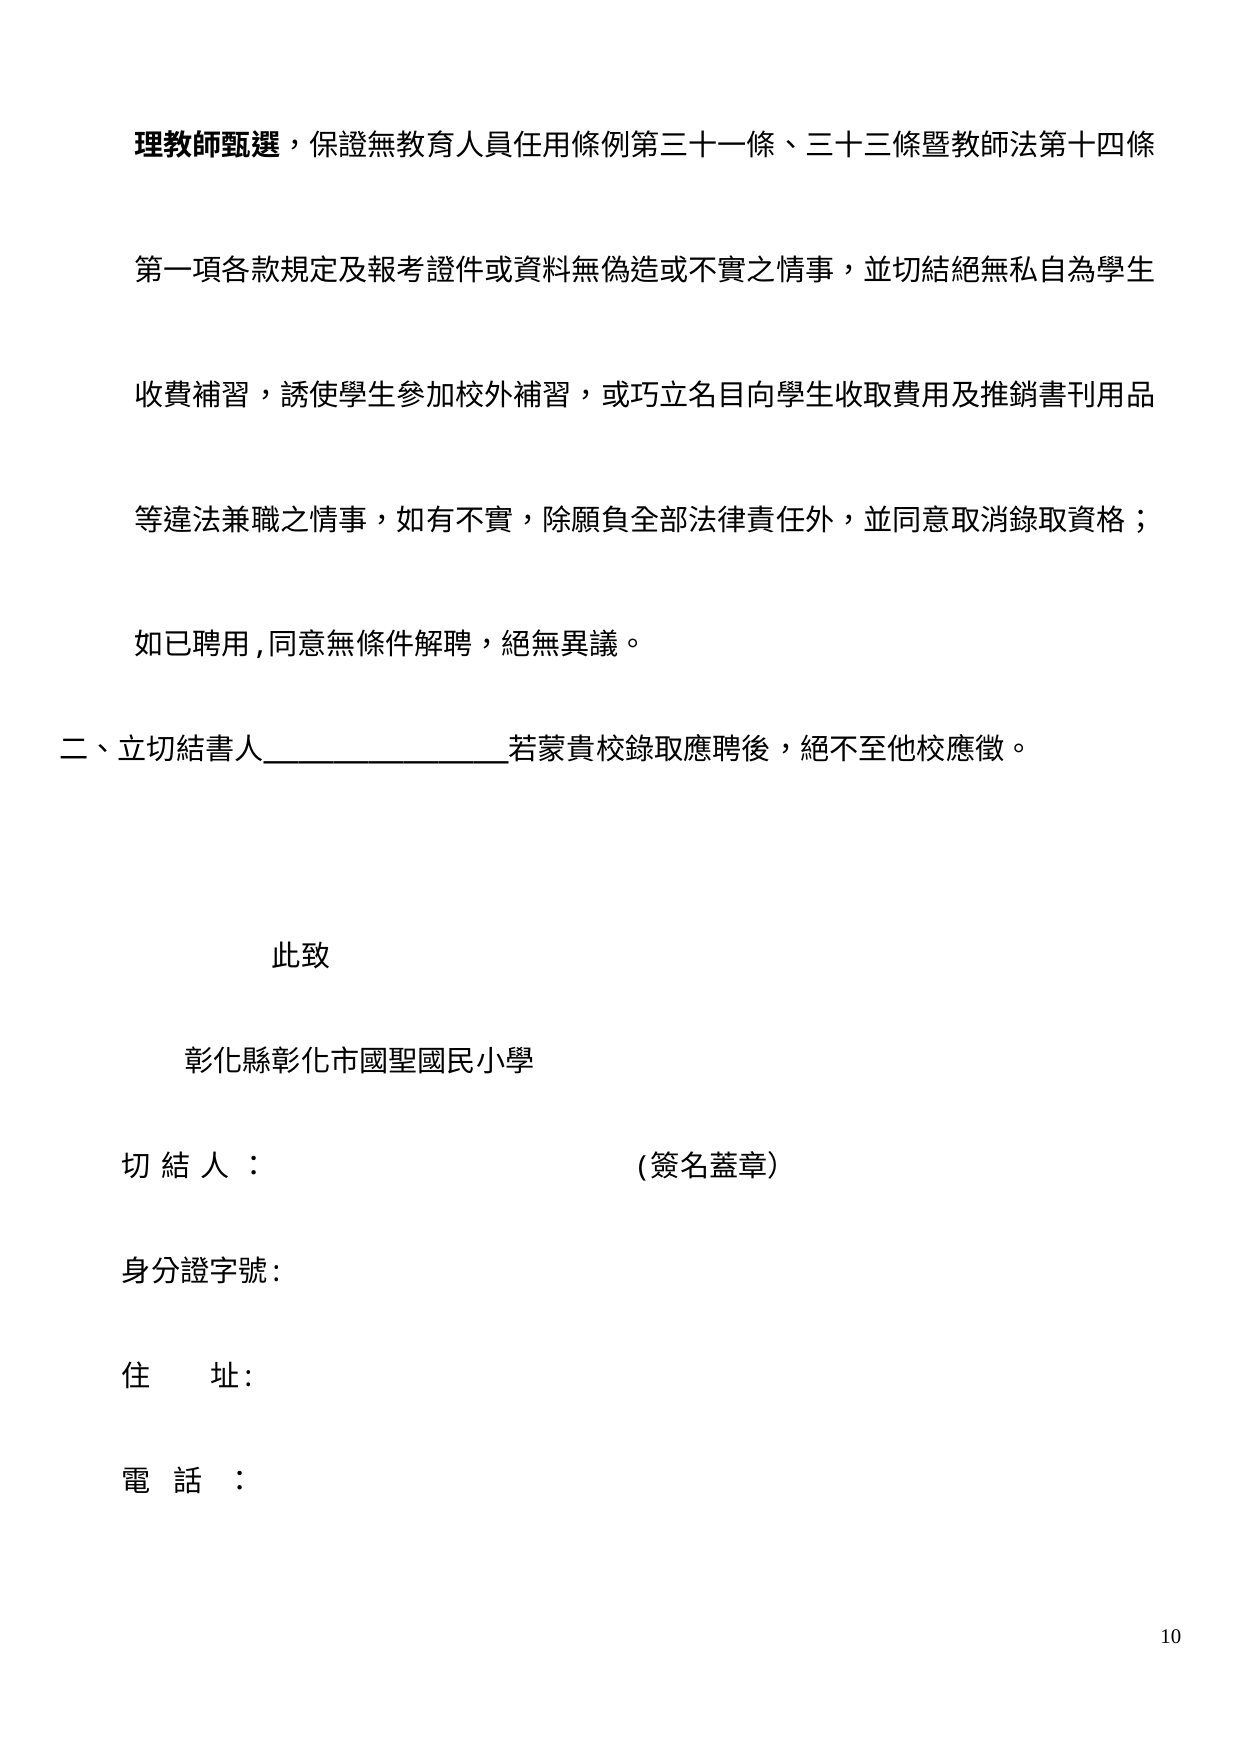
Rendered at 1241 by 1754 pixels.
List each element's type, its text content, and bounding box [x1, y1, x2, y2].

text 此致 [59, 912, 1181, 975]
text 彰化縣彰化市國聖國民小學 [59, 1017, 1181, 1080]
text 電話： [59, 1437, 1181, 1499]
list 理教師甄選，保證無教育人員任用條例第三十一條、三十三條暨教師法第十四條第一項各款規定及報考證件或資料無偽造或不實之情事，並切結絕無私自為學生收費補習，誘使學生參加校外補習，或巧立名目向學生收取費用及推銷書刊用品等違法兼職之情事，如有不實，除願負全部法律責任外，並同意取消錄取資格；如已聘用,同意無條件解聘，絕無異議。 [59, 101, 1181, 663]
text 住址: [59, 1332, 1181, 1394]
text 身分證字號: [59, 1227, 1181, 1289]
text 切結人： (簽名蓋章） [59, 1122, 1181, 1184]
text 二、立切結書人______________若蒙貴校錄取應聘後，絕不至他校應徵。 [59, 705, 1181, 768]
